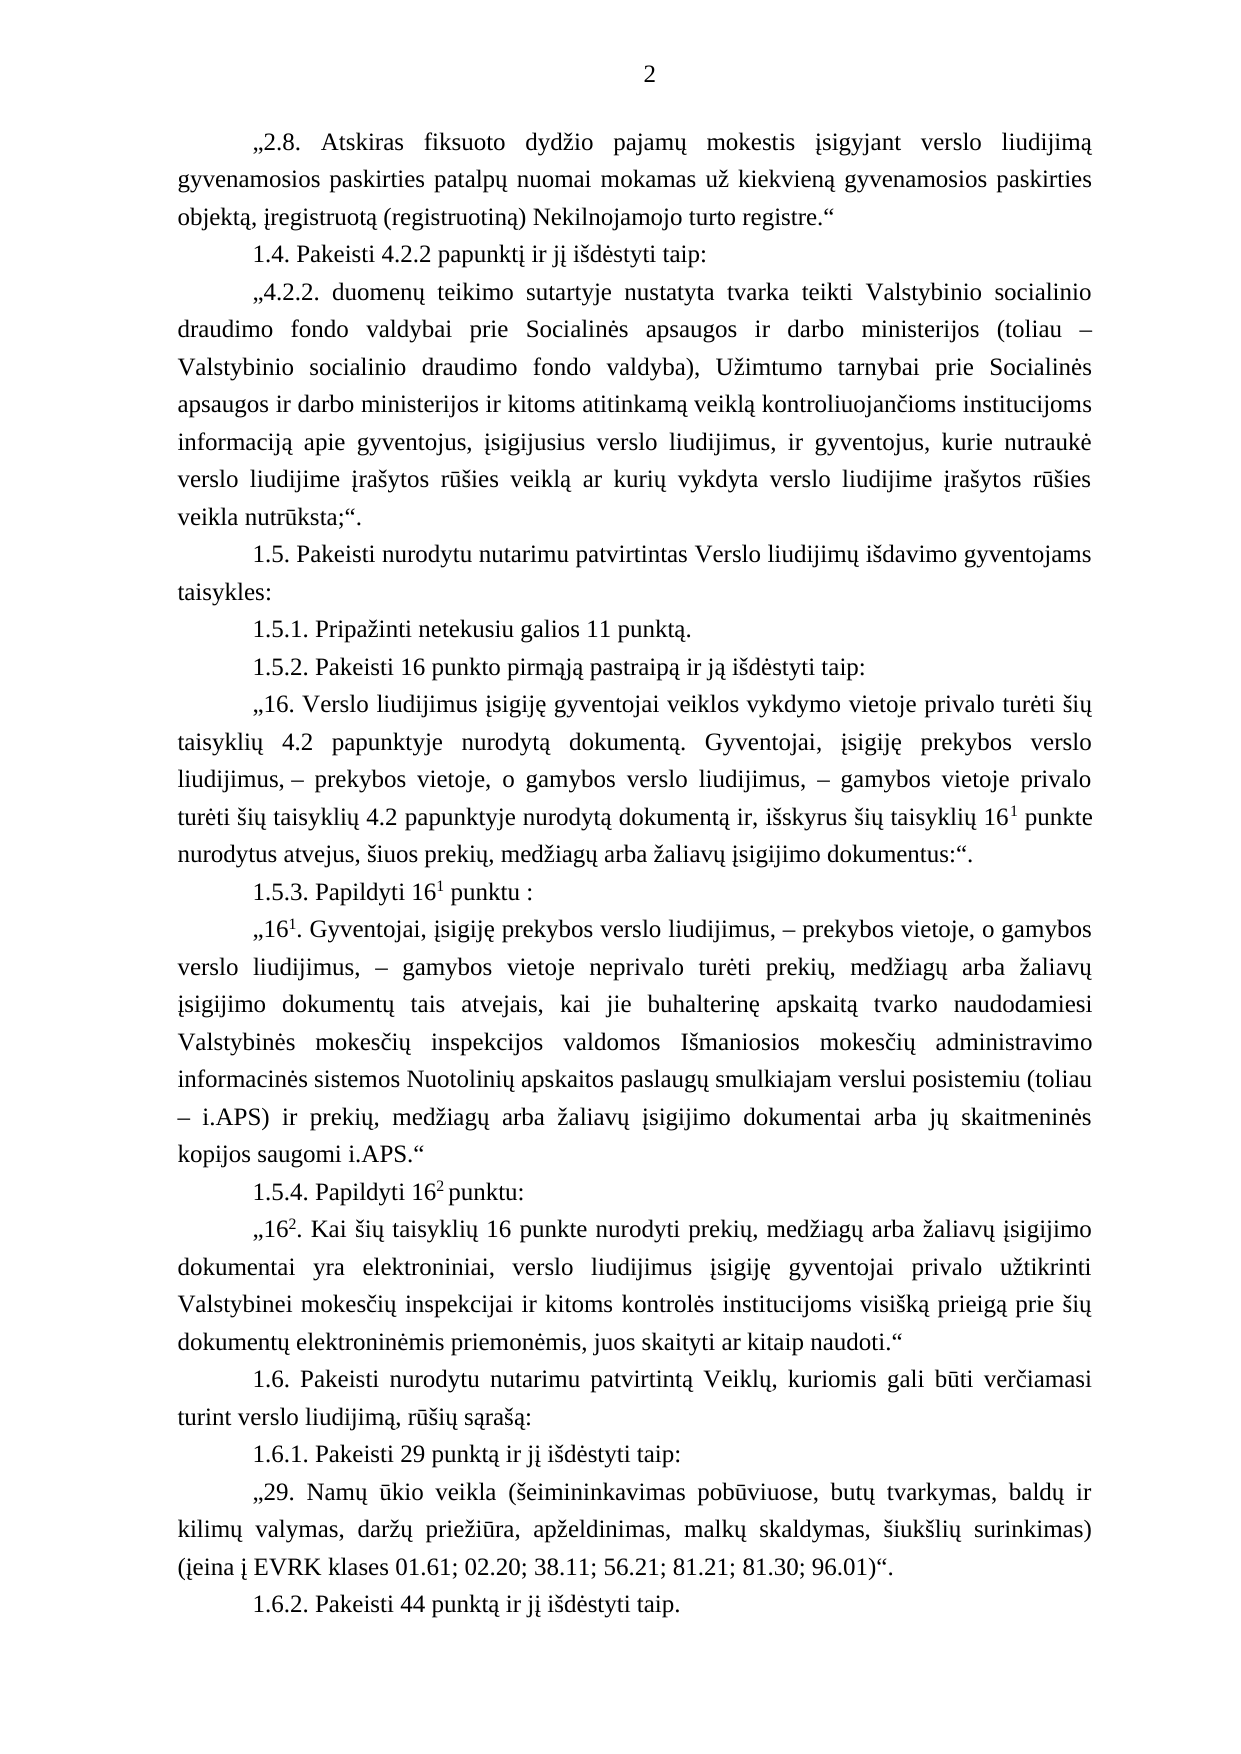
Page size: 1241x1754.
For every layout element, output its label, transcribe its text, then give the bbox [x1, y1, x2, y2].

text „16. Verslo liudijimus įsigiję gyventojai veiklos vykdymo vietoje privalo turėti šių taisyklių 4.2 papunktyje nurodytą dokumentą. Gyventojai, įsigiję prekybos verslo liudijimus, – prekybos vietoje, o gamybos verslo liudijimus, – gamybos vietoje privalo turėti šių taisyklių 4.2 papunktyje nurodytą dokumentą ir, išskyrus šių taisyklių 161 punkte nurodytus atvejus, šiuos prekių, medžiagų arba žaliavų įsigijimo dokumentus:“. [177, 681, 1093, 868]
text 1.6.1. Pakeisti 29 punktą ir jį išdėstyti taip: [177, 1431, 1093, 1468]
text 1.6.2. Pakeisti 44 punktą ir jį išdėstyti taip. [177, 1581, 1093, 1618]
text „4.2.2. duomenų teikimo sutartyje nustatyta tvarka teikti Valstybinio socialinio draudimo fondo valdybai prie Socialinės apsaugos ir darbo ministerijos (toliau – Valstybinio socialinio draudimo fondo valdyba), Užimtumo tarnybai prie Socialinės apsaugos ir darbo ministerijos ir kitoms atitinkamą veiklą kontroliuojančioms institucijoms informaciją apie gyventojus, įsigijusius verslo liudijimus, ir gyventojus, kurie nutraukė verslo liudijime įrašytos rūšies veiklą ar kurių vykdyta verslo liudijime įrašytos rūšies veikla nutrūksta;“. [177, 268, 1093, 531]
text 1.5. Pakeisti nurodytu nutarimu patvirtintas Verslo liudijimų išdavimo gyventojams taisykles: [177, 531, 1093, 606]
text „161. Gyventojai, įsigiję prekybos verslo liudijimus, – prekybos vietoje, o gamybos verslo liudijimus, – gamybos vietoje neprivalo turėti prekių, medžiagų arba žaliavų įsigijimo dokumentų tais atvejais, kai jie buhalterinę apskaitą tvarko naudodamiesi Valstybinės mokesčių inspekcijos valdomos Išmaniosios mokesčių administravimo informacinės sistemos Nuotolinių apskaitos paslaugų smulkiajam verslui posistemiu (toliau – i.APS) ir prekių, medžiagų arba žaliavų įsigijimo dokumentai arba jų skaitmeninės kopijos saugomi i.APS.“ [177, 906, 1093, 1168]
text 1.5.4. Papildyti 162 punktu: [177, 1168, 1093, 1206]
text 1.5.1. Pripažinti netekusiu galios 11 punktą. [177, 606, 1093, 643]
text „29. Namų ūkio veikla (šeimininkavimas pobūviuose, butų tvarkymas, baldų ir kilimų valymas, daržų priežiūra, apželdinimas, malkų skaldymas, šiukšlių surinkimas) (įeina į EVRK klases 01.61; 02.20; 38.11; 56.21; 81.21; 81.30; 96.01)“. [177, 1468, 1093, 1581]
text 1.6. Pakeisti nurodytu nutarimu patvirtintą Veiklų, kuriomis gali būti verčiamasi turint verslo liudijimą, rūšių sąrašą: [177, 1356, 1093, 1431]
text 1.4. Pakeisti 4.2.2 papunktį ir jį išdėstyti taip: [177, 231, 1093, 268]
text „2.8. Atskiras fiksuoto dydžio pajamų mokestis įsigyjant verslo liudijimą gyvenamosios paskirties patalpų nuomai mokamas už kiekvieną gyvenamosios paskirties objektą, įregistruotą (registruotiną) Nekilnojamojo turto registre.“ [177, 118, 1093, 231]
text 1.5.3. Papildyti 161 punktu : [177, 868, 1093, 906]
text 1.5.2. Pakeisti 16 punkto pirmąją pastraipą ir ją išdėstyti taip: [177, 643, 1093, 681]
text „162. Kai šių taisyklių 16 punkte nurodyti prekių, medžiagų arba žaliavų įsigijimo dokumentai yra elektroniniai, verslo liudijimus įsigiję gyventojai privalo užtikrinti Valstybinei mokesčių inspekcijai ir kitoms kontrolės institucijoms visišką prieigą prie šių dokumentų elektroninėmis priemonėmis, juos skaityti ar kitaip naudoti.“ [177, 1206, 1093, 1356]
